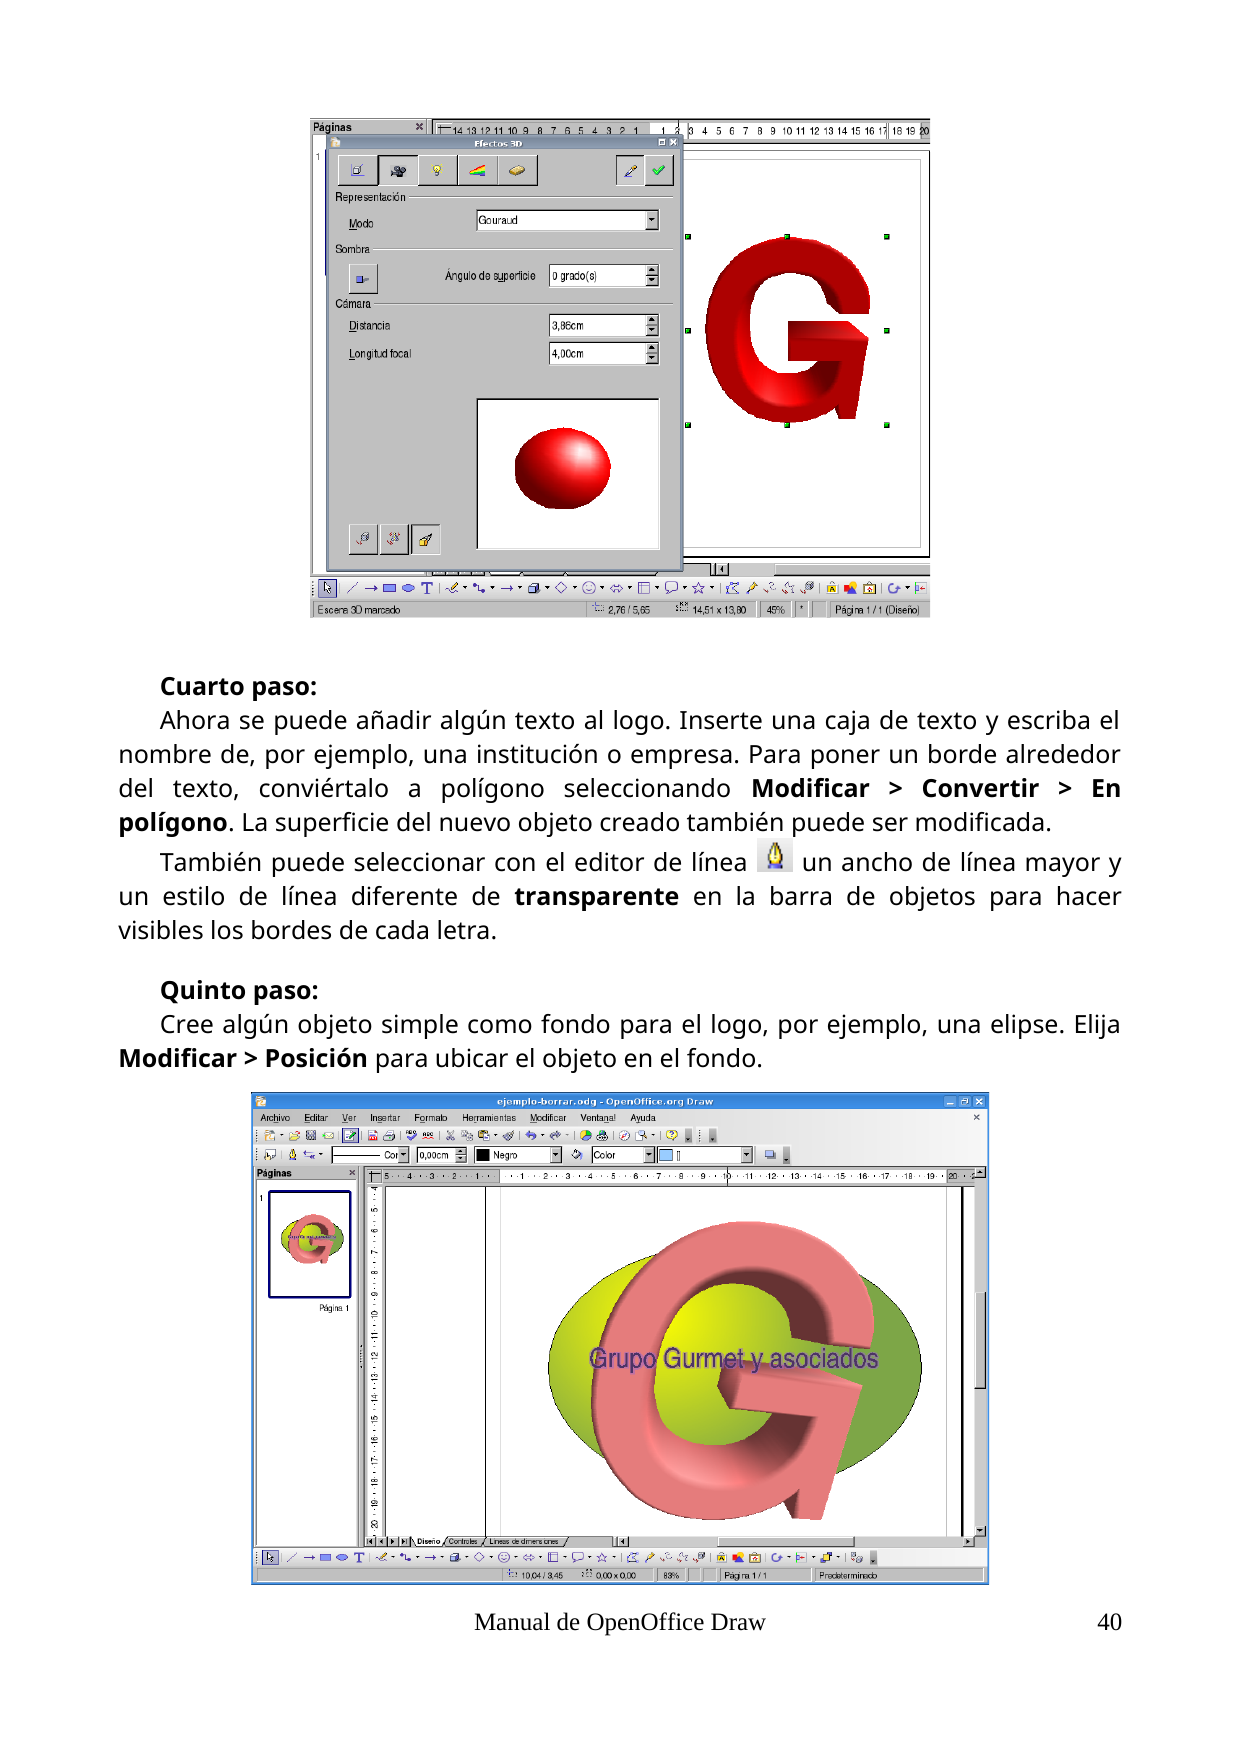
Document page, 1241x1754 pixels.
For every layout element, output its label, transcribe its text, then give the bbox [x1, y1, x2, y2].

text Cuarto paso: [118, 668, 1122, 703]
picture [757, 838, 793, 872]
picture [310, 118, 931, 618]
picture [251, 1092, 990, 1585]
text Quinto paso: [118, 972, 1122, 1007]
text Cree algún objeto simple como fondo para el logo, por ejemplo, una elipse. Elija Modificar > Posición para ubicar el objeto en el fondo. [118, 1007, 1122, 1075]
text Ahora se puede añadir algún texto al logo. Inserte una caja de texto y escriba el nombre de, por ejemplo, una institución o empresa. Para poner un borde alrededor del texto, conviértalo a polígono seleccionando Modificar > Convertir > En polígono. La superficie del nuevo objeto creado también puede ser modificada. [118, 703, 1122, 839]
text También puede seleccionar con el editor de línea un ancho de línea mayor y un estilo de línea diferente de transparente en la barra de objetos para hacer visibles los bordes de cada letra. [118, 839, 1122, 947]
